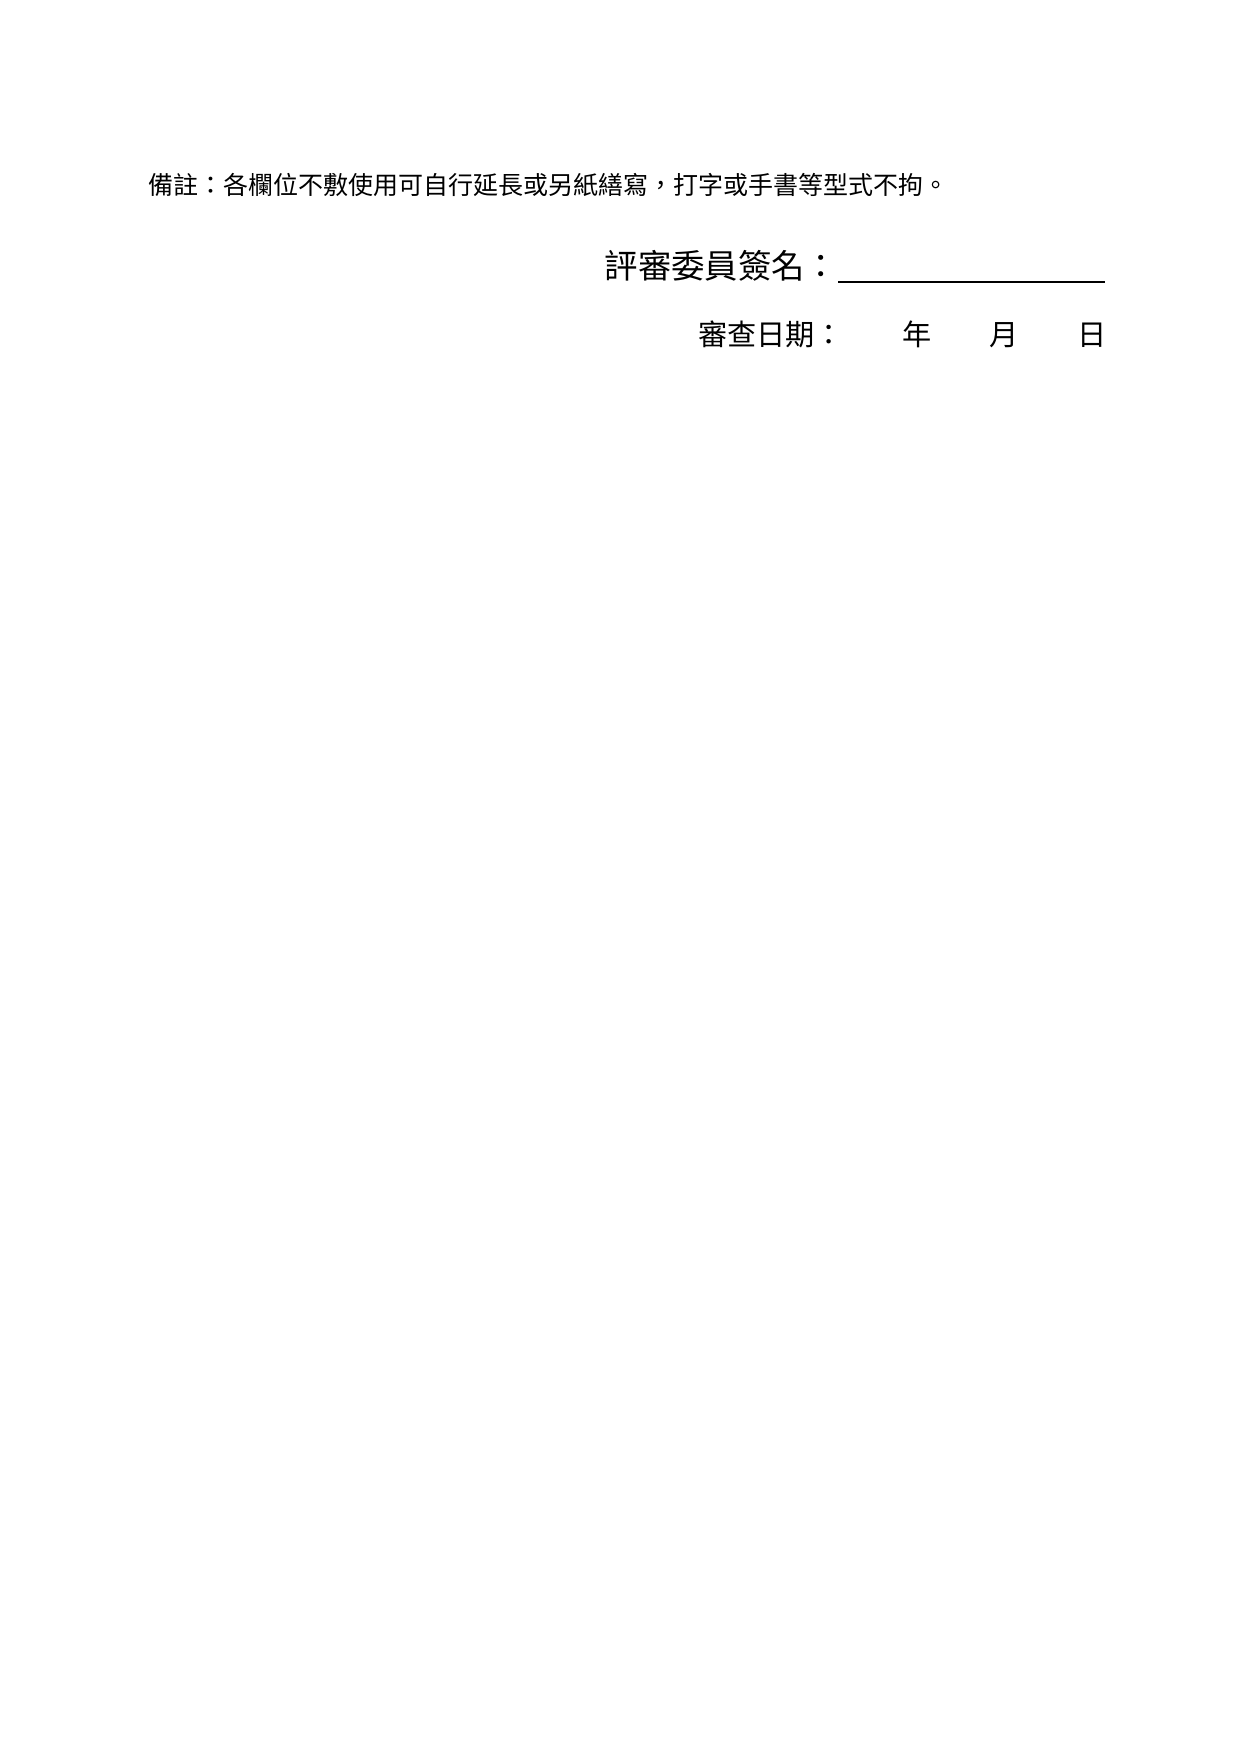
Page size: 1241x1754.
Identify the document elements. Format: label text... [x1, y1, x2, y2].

text 審查日期： 年 月 日 [202, 307, 1106, 354]
text 備註：各欄位不敷使用可自行延長或另紙繕寫，打字或手書等型式不拘。 [136, 164, 1106, 202]
text 評審委員簽名： [136, 239, 1106, 288]
